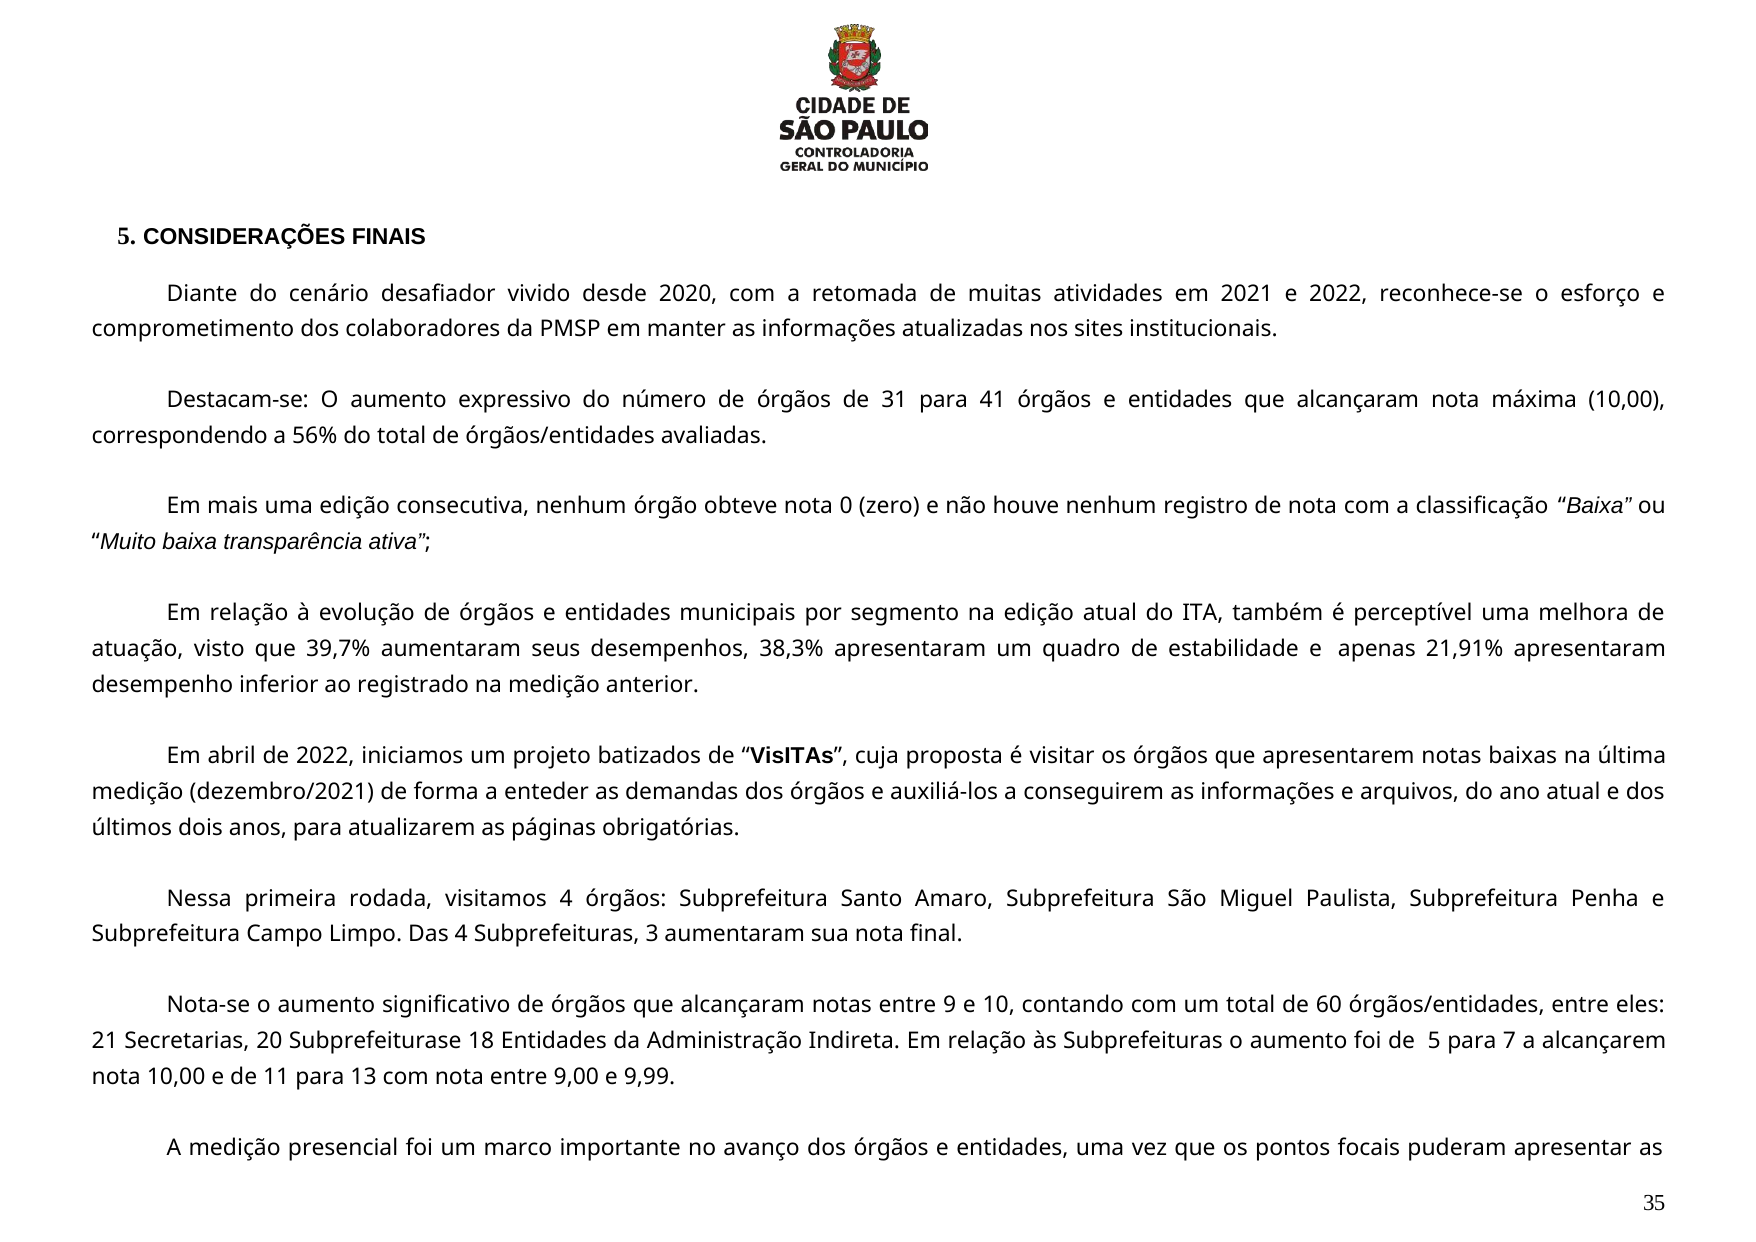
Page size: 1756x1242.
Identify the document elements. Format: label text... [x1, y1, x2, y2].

text Diante do cenário desafiador vivido desde 2020, com a retomada de muitas atividades em 2021 e 2022, reconhece-se o esforço e comprometimento dos colaboradores da PMSP em manter as informações atualizadas nos sites institucionais. [91, 277, 1666, 343]
text Nota-se o aumento significativo de órgãos que alcançaram notas entre 9 e 10, contando com um total de 60 órgãos/entidades, entre eles: 21 Secretarias, 20 Subprefeiturase 18 Entidades da Administração Indireta. Em relação às Subprefeituras o aumento foi de 5 para 7 a alcançarem nota 10,00 e de 11 para 13 com nota entre 9,00 e 9,99. [91, 988, 1666, 1091]
text Em relação à evolução de órgãos e entidades municipais por segmento na edição atual do ITA, também é perceptível uma melhora de atuação, visto que 39,7% aumentaram seus desempenhos, 38,3% apresentaram um quadro de estabilidade e apenas 21,91% apresentaram desempenho inferior ao registrado na medição anterior. [91, 596, 1666, 699]
text Nessa primeira rodada, visitamos 4 órgãos: Subprefeitura Santo Amaro, Subprefeitura São Miguel Paulista, Subprefeitura Penha e Subprefeitura Campo Limpo. Das 4 Subprefeituras, 3 aumentaram sua nota final. [91, 881, 1666, 949]
text Destacam-se: O aumento expressivo do número de órgãos de 31 para 41 órgãos e entidades que alcançaram nota máxima (10,00), correspondendo a 56% do total de órgãos/entidades avaliadas. [91, 383, 1666, 450]
text A medição presencial foi um marco importante no avanço dos órgãos e entidades, uma vez que os pontos focais puderam apresentar as [91, 1131, 1666, 1162]
text Em mais uma edição consecutiva, nenhum órgão obteve nota 0 (zero) e não houve nenhum registro de nota com a classificação “Baixa” ou “Muito baixa transparência ativa”; [91, 489, 1666, 556]
text Em abril de 2022, iniciamos um projeto batizados de “VisITAs”, cuja proposta é visitar os órgãos que apresentarem notas baixas na última medição (dezembro/2021) de forma a enteder as demandas dos órgãos e auxiliá-los a conseguirem as informações e arquivos, do ano atual e dos últimos dois anos, para atualizarem as páginas obrigatórias. [91, 739, 1666, 842]
list CONSIDERAÇÕES FINAIS [117, 221, 1681, 250]
